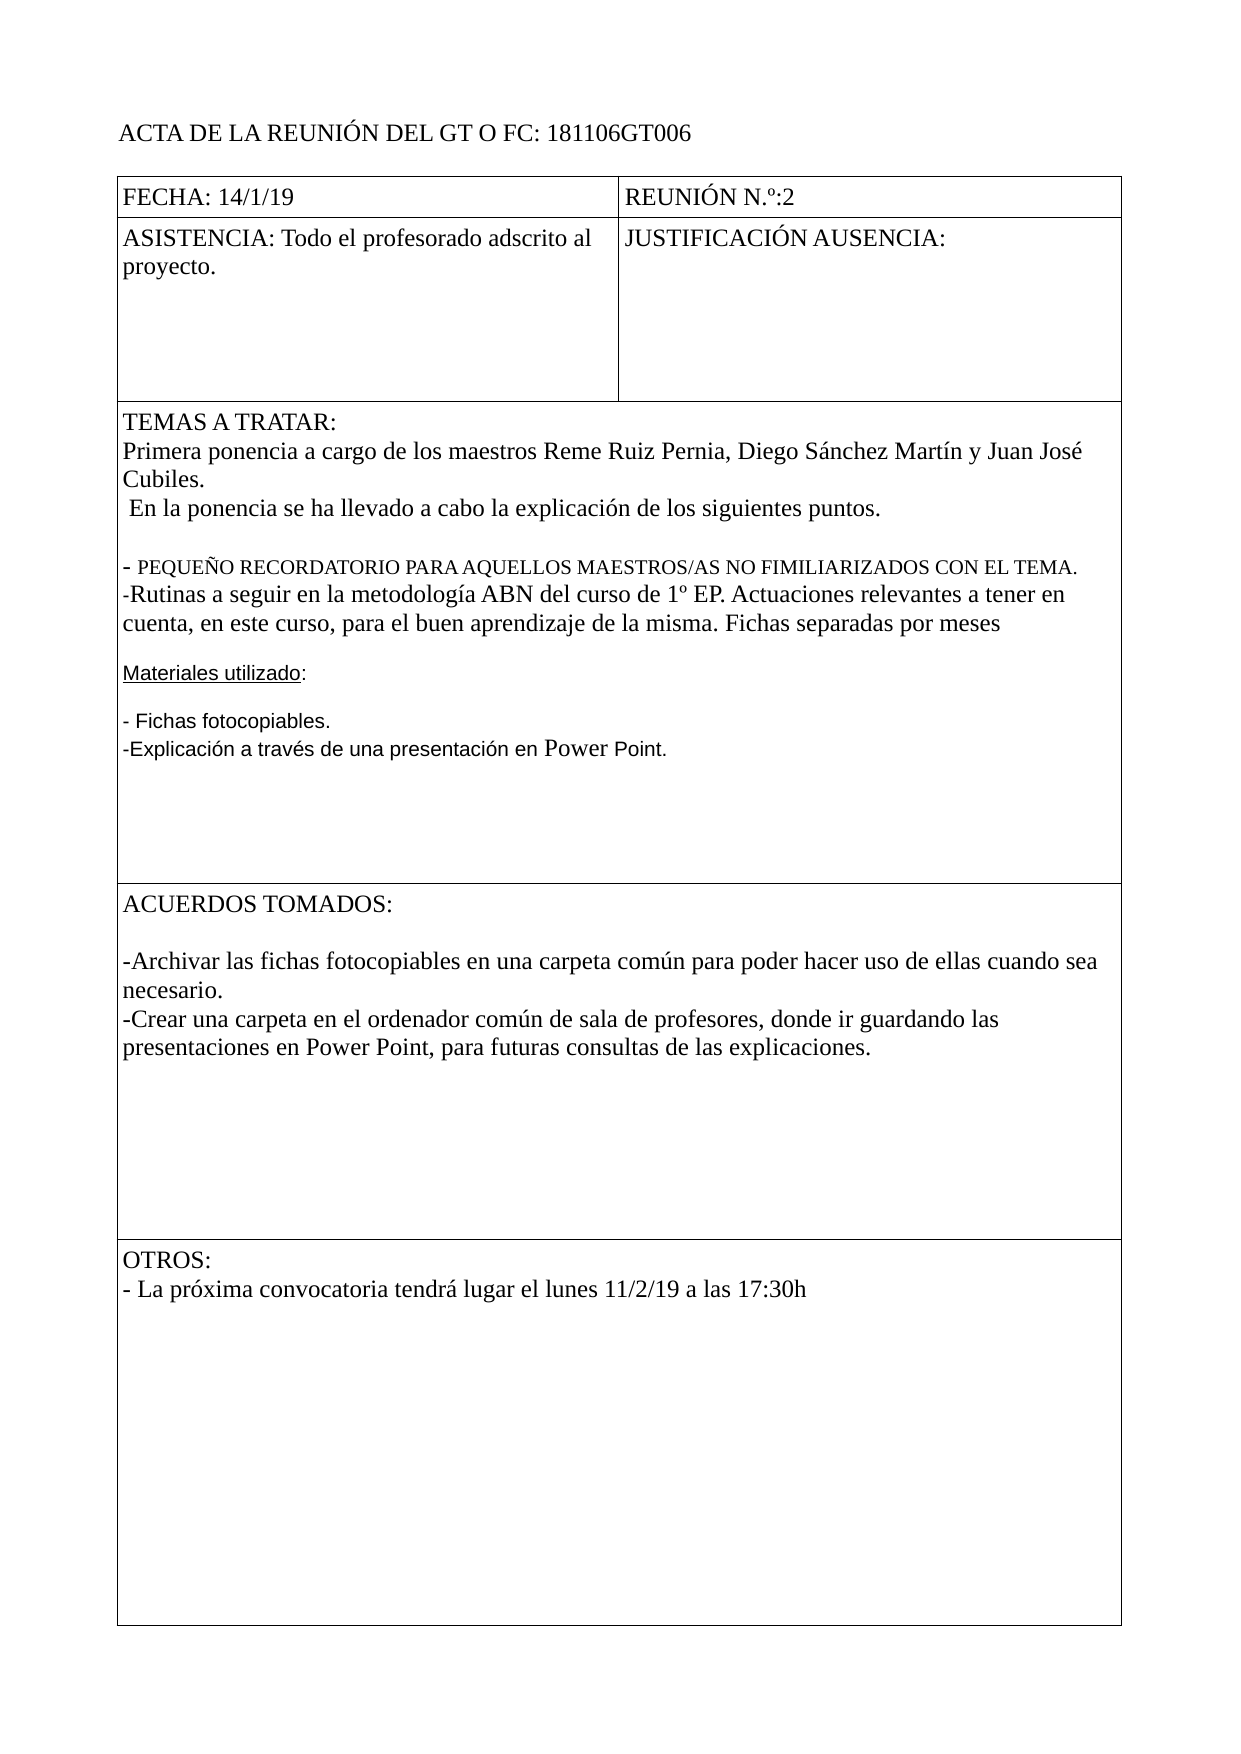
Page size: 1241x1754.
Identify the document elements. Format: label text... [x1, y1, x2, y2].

table_cell TEMAS A TRATAR: Primera ponencia a cargo de los maestros Reme Ruiz Pernia, Diego Sánchez Martín y Juan José Cubiles. En la ponencia se ha llevado a cabo la explicación de los siguientes puntos. - PEQUEÑO RECORDATORIO PARA AQUELLOS MAESTROS/AS NO FIMILIARIZADOS CON EL TEMA. -Rutinas a seguir en la metodología ABN del curso de 1º EP. Actuaciones relevantes a tener en cuenta, en este curso, para el buen aprendizaje de la misma. Fichas separadas por meses Materiales utilizado: - Fichas fotocopiables. -Explicación a través de una presentación en Power Point. [118, 402, 1121, 882]
table_cell ASISTENCIA: Todo el profesorado adscrito al proyecto. [118, 218, 618, 401]
text ACTA DE LA REUNIÓN DEL GT O FC: 181106GT006 [118, 118, 1122, 147]
table_header REUNIÓN N.º:2 [619, 177, 1121, 216]
table_cell OTROS: - La próxima convocatoria tendrá lugar el lunes 11/2/19 a las 17:30h [118, 1240, 1121, 1625]
table_cell ACUERDOS TOMADOS: -Archivar las fichas fotocopiables en una carpeta común para poder hacer uso de ellas cuando sea necesario. -Crear una carpeta en el ordenador común de sala de profesores, donde ir guardando las presentaciones en Power Point, para futuras consultas de las explicaciones. [118, 884, 1121, 1239]
table_cell JUSTIFICACIÓN AUSENCIA: [619, 218, 1121, 401]
table_header FECHA: 14/1/19 [118, 177, 618, 216]
